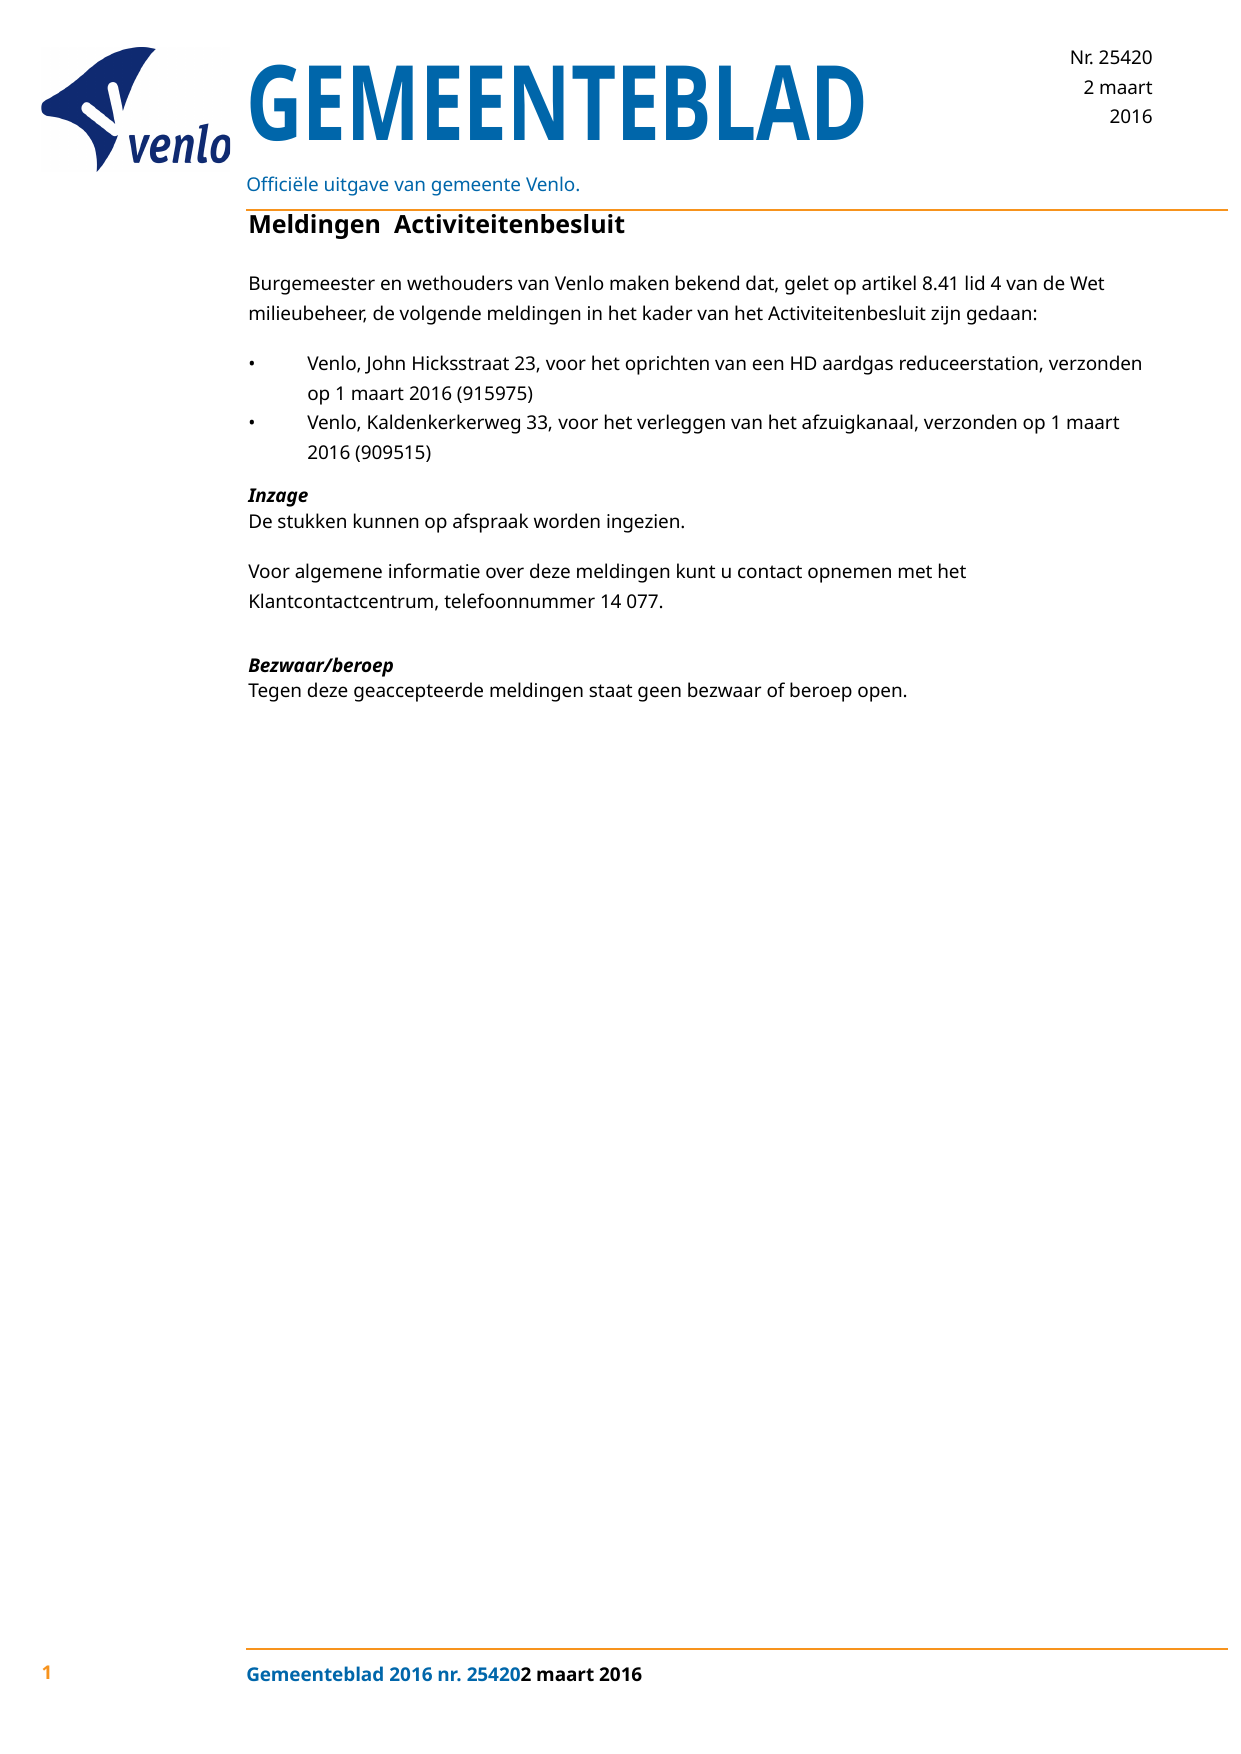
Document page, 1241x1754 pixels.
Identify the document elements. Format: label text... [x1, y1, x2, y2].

text Burgemeester en wethouders van Venlo maken bekend dat, gelet op artikel 8.41 lid 4 van de Wet milieubeheer, de volgende meldingen in het kader van het Activiteitenbesluit zijn gedaan: [248, 270, 1152, 326]
picture [41, 47, 231, 172]
text Inzage [248, 482, 1152, 508]
list Venlo, John Hicksstraat 23, voor het oprichten van een HD aardgas reduceerstation, verzonden op 1 maart 2016 (915975) [248, 350, 1152, 406]
list Venlo, Kaldenkerkerweg 33, voor het verleggen van het afzuigkanaal, verzonden op 1 maart 2016 (909515) [248, 409, 1152, 465]
text De stukken kunnen op afspraak worden ingezien. [248, 508, 1152, 534]
text Bezwaar/beroep [248, 652, 1152, 678]
text Tegen deze geaccepteerde meldingen staat geen bezwaar of beroep open. [248, 678, 1152, 703]
text Meldingen Activiteitenbesluit [248, 211, 1152, 241]
text Voor algemene informatie over deze meldingen kunt u contact opnemen met het Klantcontactcentrum, telefoonnummer 14 077. [248, 558, 1152, 614]
